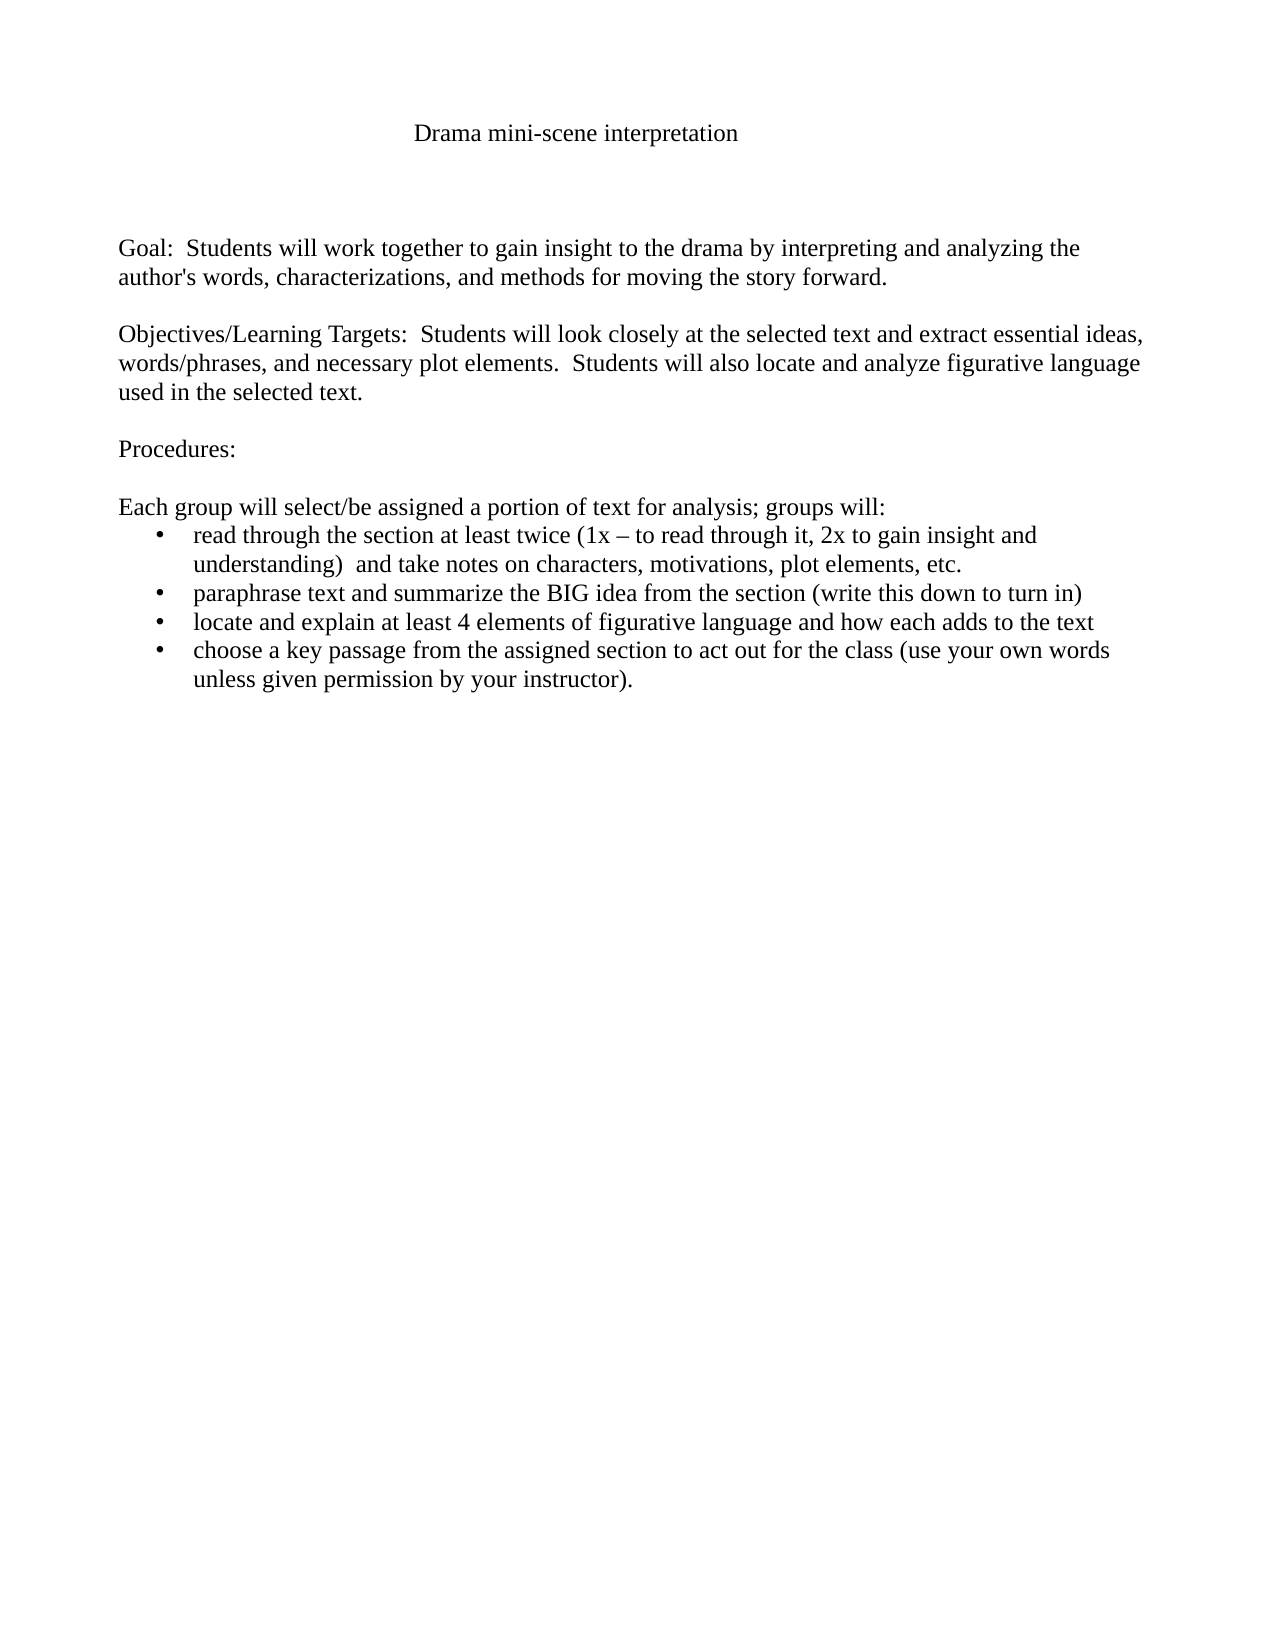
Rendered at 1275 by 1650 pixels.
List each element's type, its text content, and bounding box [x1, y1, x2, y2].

text Drama mini-scene interpretation [118, 118, 1157, 147]
text Objectives/Learning Targets: Students will look closely at the selected text and extract essential ideas, words/phrases, and necessary plot elements. Students will also locate and analyze figurative language used in the selected text. [118, 319, 1157, 406]
text Each group will select/be assigned a portion of text for analysis; groups will: [118, 492, 1157, 521]
list locate and explain at least 4 elements of figurative language and how each adds to the text [156, 607, 1157, 636]
list choose a key passage from the assigned section to act out for the class (use your own words unless given permission by your instructor). [156, 636, 1157, 693]
list read through the section at least twice (1x – to read through it, 2x to gain insight and understanding) and take notes on characters, motivations, plot elements, etc. [156, 521, 1157, 578]
text Goal: Students will work together to gain insight to the drama by interpreting and analyzing the author's words, characterizations, and methods for moving the story forward. [118, 233, 1157, 291]
list paraphrase text and summarize the BIG idea from the section (write this down to turn in) [156, 578, 1157, 607]
text Procedures: [118, 434, 1157, 463]
